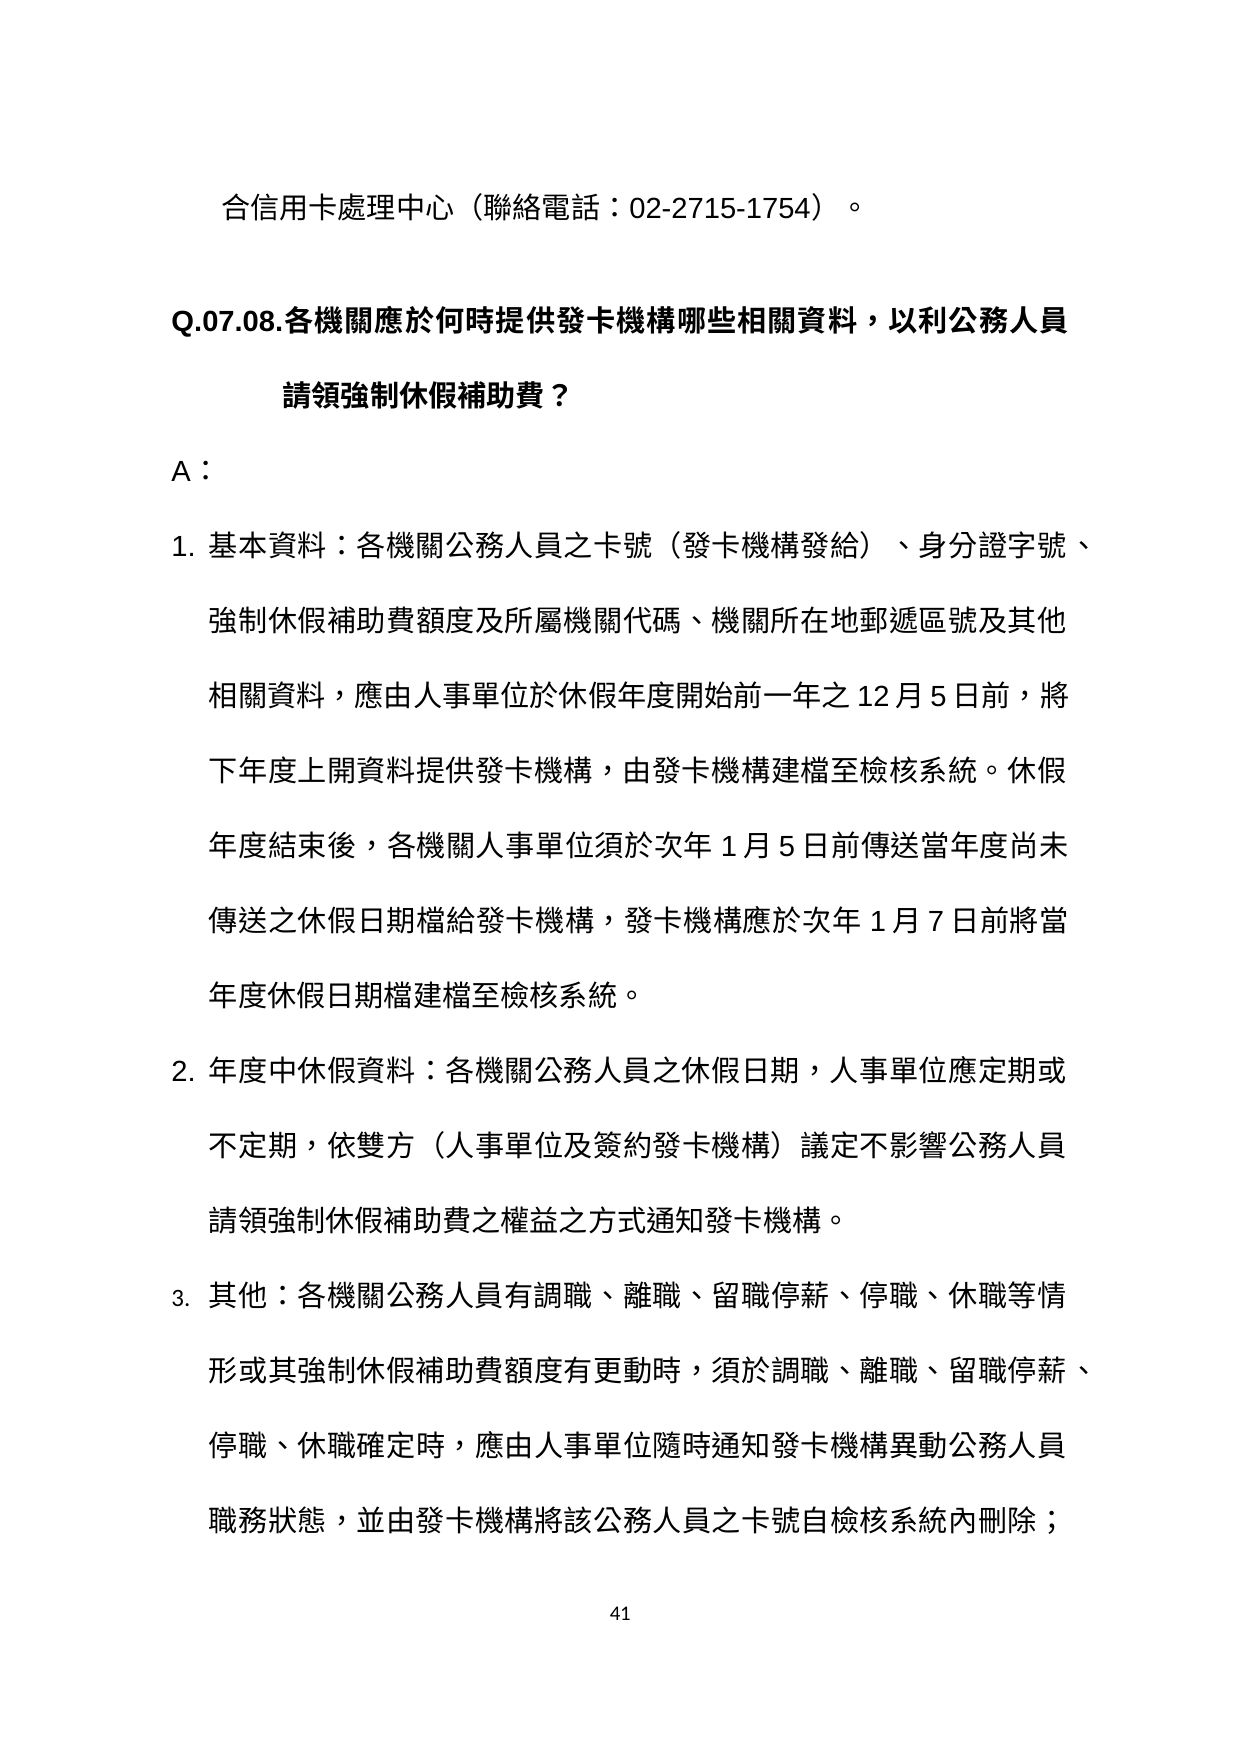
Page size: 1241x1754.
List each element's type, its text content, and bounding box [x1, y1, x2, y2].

list 其他：各機關公務人員有調職、離職、留職停薪、停職、休職等情形或其強制休假補助費額度有更動時，須於調職、離職、留職停薪、停職、休職確定時，應由人事單位隨時通知發卡機構異動公務人員職務狀態，並由發卡機構將該公務人員之卡號自檢核系統內刪除；留職停薪、停職、休職人員復職後，亦須於復職時通知發卡機構將該公務人員之「國民旅遊卡」相關資料重新建檔至檢核系統；其強制休假補助費額度有更動時，須通知發卡機構至檢核系統內更新其額度。 [171, 1250, 1069, 1550]
text A：每個網站均有其乘載流量限制，而由於「國民旅遊卡檢核系統」系統使用之尖峰時間多為白天(公務同仁大多都是白天至網站上查詢)，故當流量超過限制或系統資源不足時，網頁即無法正常顯示，建議您可多加利用離峰時間(如下午5:30以後)查詢，或電洽財團法人聯合信用卡處理中心（聯絡電話：02-2715-1754）。 [171, 162, 1069, 237]
list 年度中休假資料：各機關公務人員之休假日期，人事單位應定期或不定期，依雙方（人事單位及簽約發卡機構）議定不影響公務人員請領強制休假補助費之權益之方式通知發卡機構。 [171, 1025, 1069, 1250]
subtitle Q.07.08.各機關應於何時提供發卡機構哪些相關資料，以利公務人員請領強制休假補助費？ [171, 275, 1069, 425]
list 基本資料：各機關公務人員之卡號（發卡機構發給）、身分證字號、強制休假補助費額度及所屬機關代碼、機關所在地郵遞區號及其他相關資料，應由人事單位於休假年度開始前一年之12月5日前，將下年度上開資料提供發卡機構，由發卡機構建檔至檢核系統。休假年度結束後，各機關人事單位須於次年1月5日前傳送當年度尚未傳送之休假日期檔給發卡機構，發卡機構應於次年1月7日前將當年度休假日期檔建檔至檢核系統。 [171, 500, 1069, 1025]
text A： [171, 425, 1069, 500]
